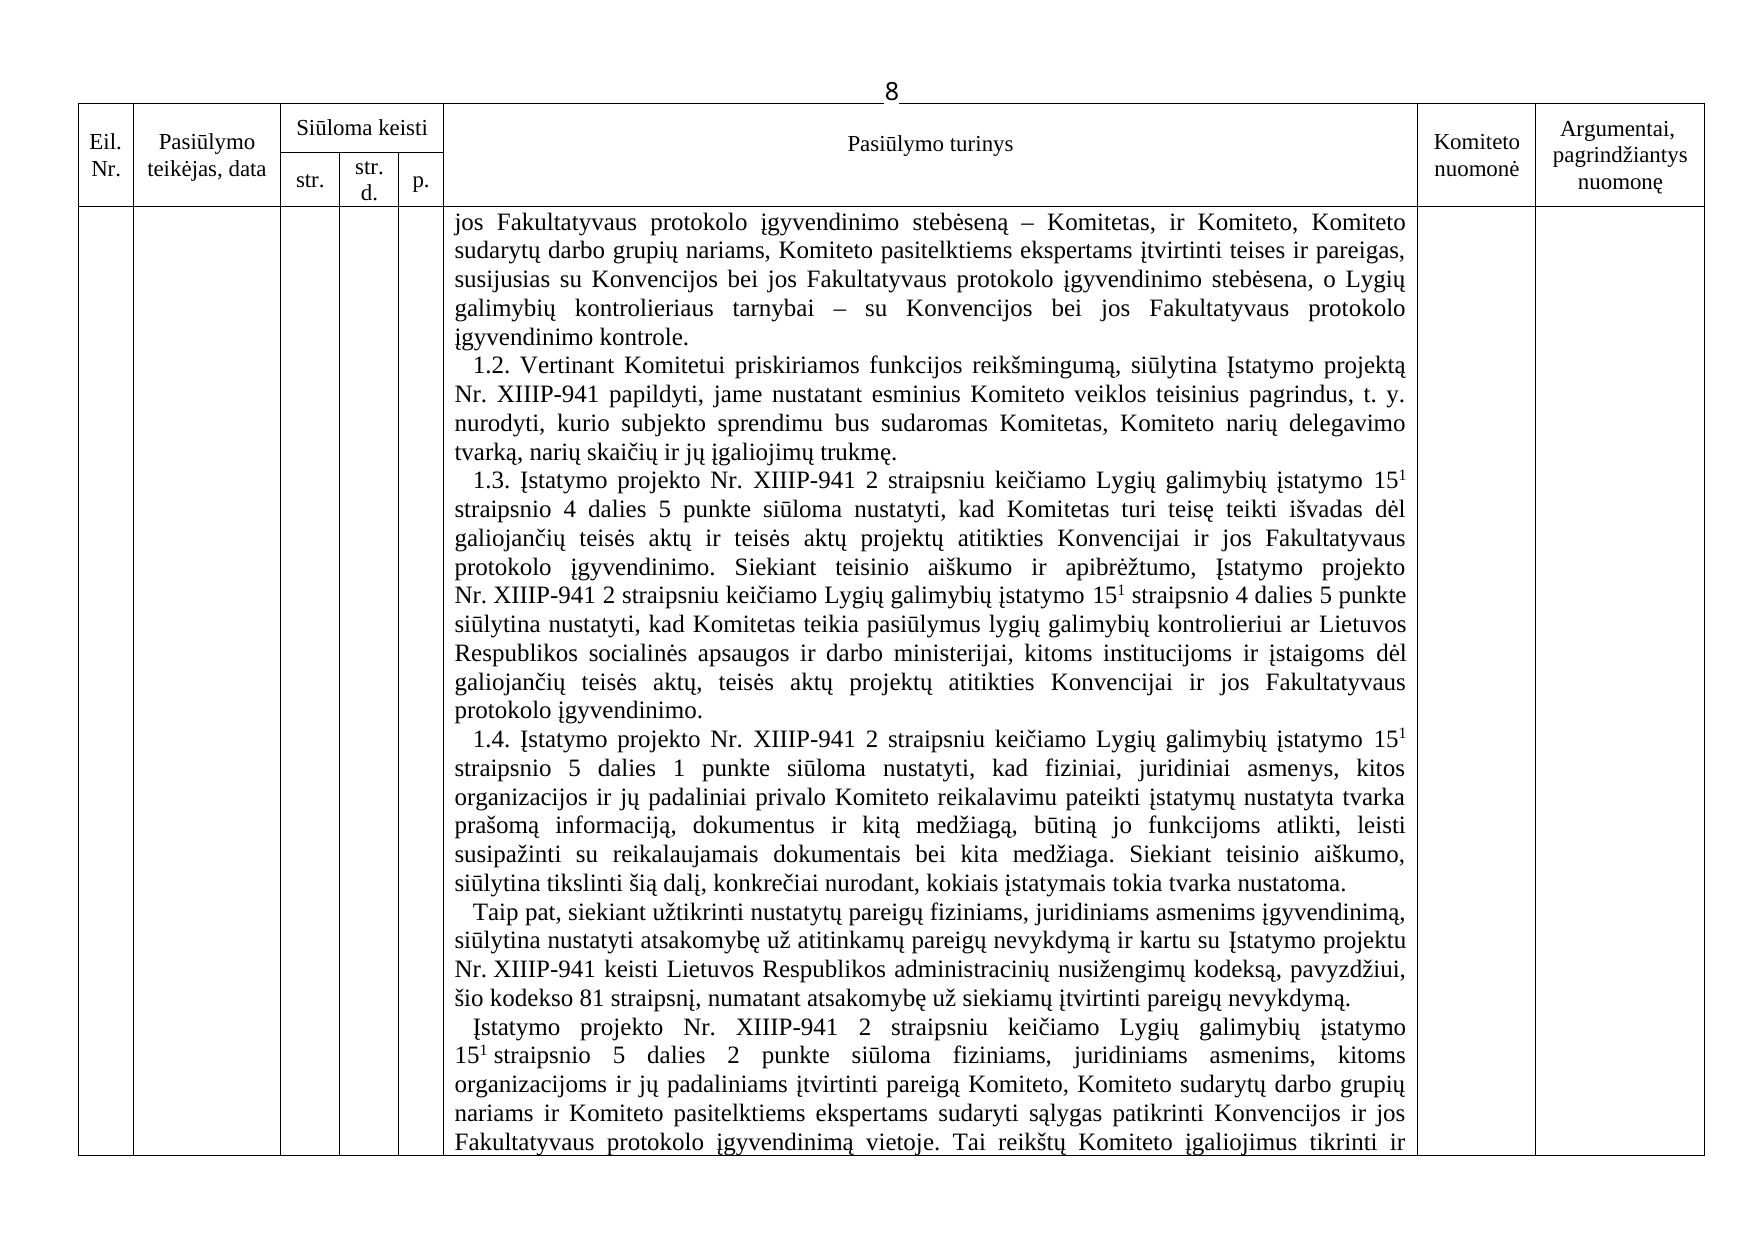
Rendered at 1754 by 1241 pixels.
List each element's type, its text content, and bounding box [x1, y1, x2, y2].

table_cell [399, 207, 443, 1155]
table_cell jos Fakultatyvaus protokolo įgyvendinimo stebėseną – Komitetas, ir Komiteto, Komiteto sudarytų darbo grupių nariams, Komiteto pasitelktiems ekspertams įtvirtinti teises ir pareigas, susijusias su Konvencijos bei jos Fakultatyvaus protokolo įgyvendinimo stebėsena, o Lygių galimybių kontrolieriaus tarnybai – su Konvencijos bei jos Fakultatyvaus protokolo įgyvendinimo kontrole. 1.2. Vertinant Komitetui priskiriamos funkcijos reikšmingumą, siūlytina Įstatymo projektą Nr. XIIIP-941 papildyti, jame nustatant esminius Komiteto veiklos teisinius pagrindus, t. y. nurodyti, kurio subjekto sprendimu bus sudaromas Komitetas, Komiteto narių delegavimo tvarką, narių skaičių ir jų įgaliojimų trukmę. 1.3. Įstatymo projekto Nr. XIIIP-941 2 straipsniu keičiamo Lygių galimybių įstatymo 151 straipsnio 4 dalies 5 punkte siūloma nustatyti, kad Komitetas turi teisę teikti išvadas dėl galiojančių teisės aktų ir teisės aktų projektų atitikties Konvencijai ir jos Fakultatyvaus protokolo įgyvendinimo. Siekiant teisinio aiškumo ir apibrėžtumo, Įstatymo projekto Nr. XIIIP-941 2 straipsniu keičiamo Lygių galimybių įstatymo 151 straipsnio 4 dalies 5 punkte siūlytina nustatyti, kad Komitetas teikia pasiūlymus lygių galimybių kontrolieriui ar Lietuvos Respublikos socialinės apsaugos ir darbo ministerijai, kitoms institucijoms ir įstaigoms dėl galiojančių teisės aktų, teisės aktų projektų atitikties Konvencijai ir jos Fakultatyvaus protokolo įgyvendinimo. 1.4. Įstatymo projekto Nr. XIIIP-941 2 straipsniu keičiamo Lygių galimybių įstatymo 151 straipsnio 5 dalies 1 punkte siūloma nustatyti, kad fiziniai, juridiniai asmenys, kitos organizacijos ir jų padaliniai privalo Komiteto reikalavimu pateikti įstatymų nustatyta tvarka prašomą informaciją, dokumentus ir kitą medžiagą, būtiną jo funkcijoms atlikti, leisti susipažinti su reikalaujamais dokumentais bei kita medžiaga. Siekiant teisinio aiškumo, siūlytina tikslinti šią dalį, konkrečiai nurodant, kokiais įstatymais tokia tvarka nustatoma. Taip pat, siekiant užtikrinti nustatytų pareigų fiziniams, juridiniams asmenims įgyvendinimą, siūlytina nustatyti atsakomybę už atitinkamų pareigų nevykdymą ir kartu su Įstatymo projektu Nr. XIIIP-941 keisti Lietuvos Respublikos administracinių nusižengimų kodeksą, pavyzdžiui, šio kodekso 81 straipsnį, numatant atsakomybę už siekiamų įtvirtinti pareigų nevykdymą. Įstatymo projekto Nr. XIIIP-941 2 straipsniu keičiamo Lygių galimybių įstatymo 151 straipsnio 5 dalies 2 punkte siūloma fiziniams, juridiniams asmenims, kitoms organizacijoms ir jų padaliniams įtvirtinti pareigą Komiteto, Komiteto sudarytų darbo grupių nariams ir Komiteto pasitelktiems ekspertams sudaryti sąlygas patikrinti Konvencijos ir jos Fakultatyvaus protokolo įgyvendinimą vietoje. Tai reikštų Komiteto įgaliojimus tikrinti ir [444, 207, 1417, 1155]
table_cell [79, 207, 133, 1155]
table_header Komiteto nuomonė [1418, 104, 1535, 206]
table_cell [340, 207, 398, 1155]
table_header Pasiūlymo teikėjas, data [134, 104, 280, 206]
table_cell [1418, 207, 1535, 1155]
table_cell p. [399, 153, 443, 206]
table_cell [281, 207, 339, 1155]
table_cell str. d. [340, 153, 398, 206]
table_header Pasiūlymo turinys [444, 104, 1417, 206]
table_cell str. [281, 153, 339, 206]
table_cell [1536, 207, 1704, 1155]
table_header Argumentai, pagrindžiantys nuomonę [1536, 104, 1704, 206]
table_header Eil. Nr. [79, 104, 133, 206]
table_cell [134, 207, 280, 1155]
table_header Siūloma keisti [281, 104, 443, 152]
